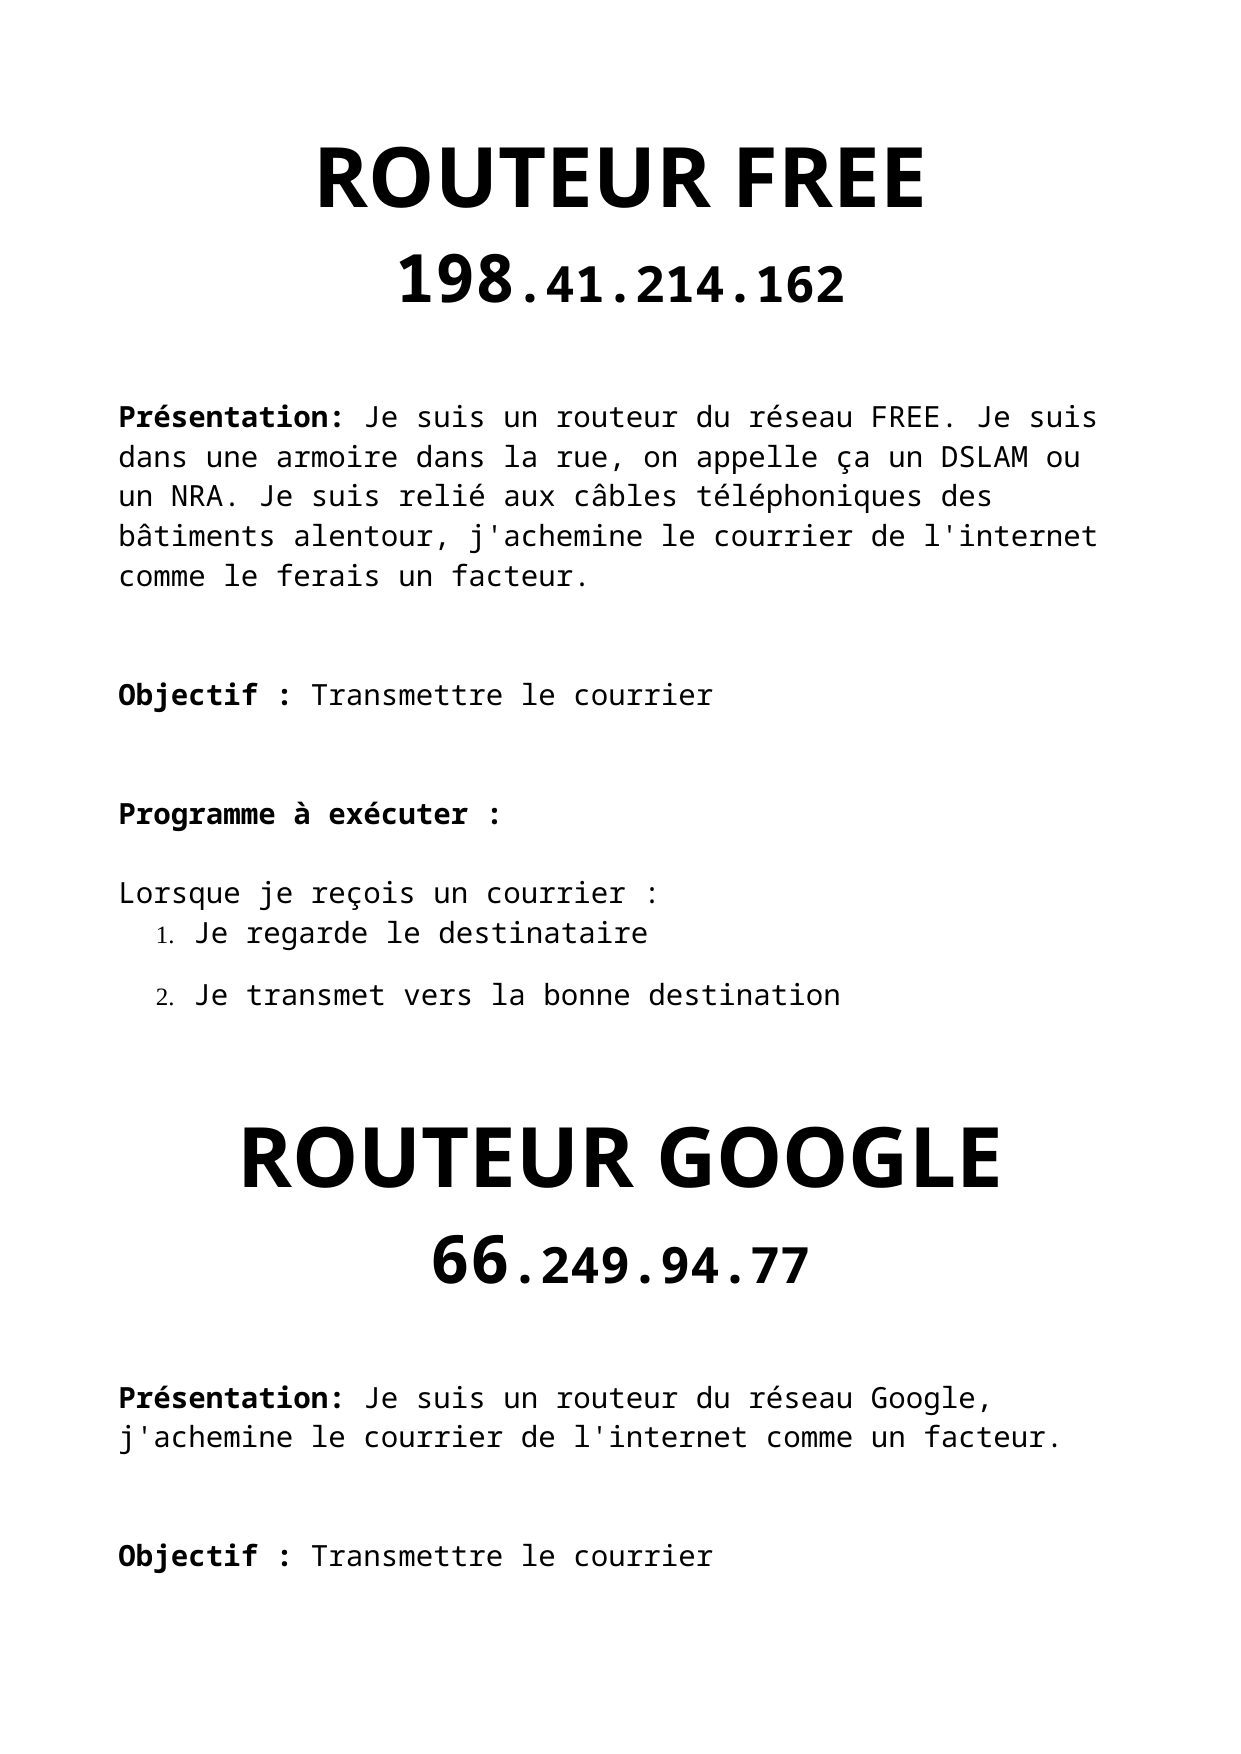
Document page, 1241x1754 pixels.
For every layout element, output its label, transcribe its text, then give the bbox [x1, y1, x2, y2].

text ROUTEUR GOOGLE [118, 1099, 1122, 1212]
text 198.41.214.162 [118, 232, 1122, 322]
text Objectif : Transmettre le courrier [118, 674, 1122, 714]
text 66.249.94.77 [118, 1212, 1122, 1303]
text Présentation: Je suis un routeur du réseau FREE. Je suis dans une armoire dans la rue, on appelle ça un DSLAM ou un NRA. Je suis relié aux câbles téléphoniques des bâtiments alentour, j'achemine le courrier de l'internet comme le ferais un facteur. [118, 396, 1122, 595]
text Présentation: Je suis un routeur du réseau Google, j'achemine le courrier de l'internet comme un facteur. [118, 1377, 1122, 1456]
list Je transmet vers la bonne destination [156, 974, 1122, 1014]
text Objectif : Transmettre le courrier [118, 1536, 1122, 1575]
text Lorsque je reçois un courrier : [118, 872, 1122, 912]
text Programme à exécuter : [118, 793, 1122, 833]
text ROUTEUR FREE [118, 118, 1122, 232]
list Je regarde le destinataire [156, 912, 1122, 952]
